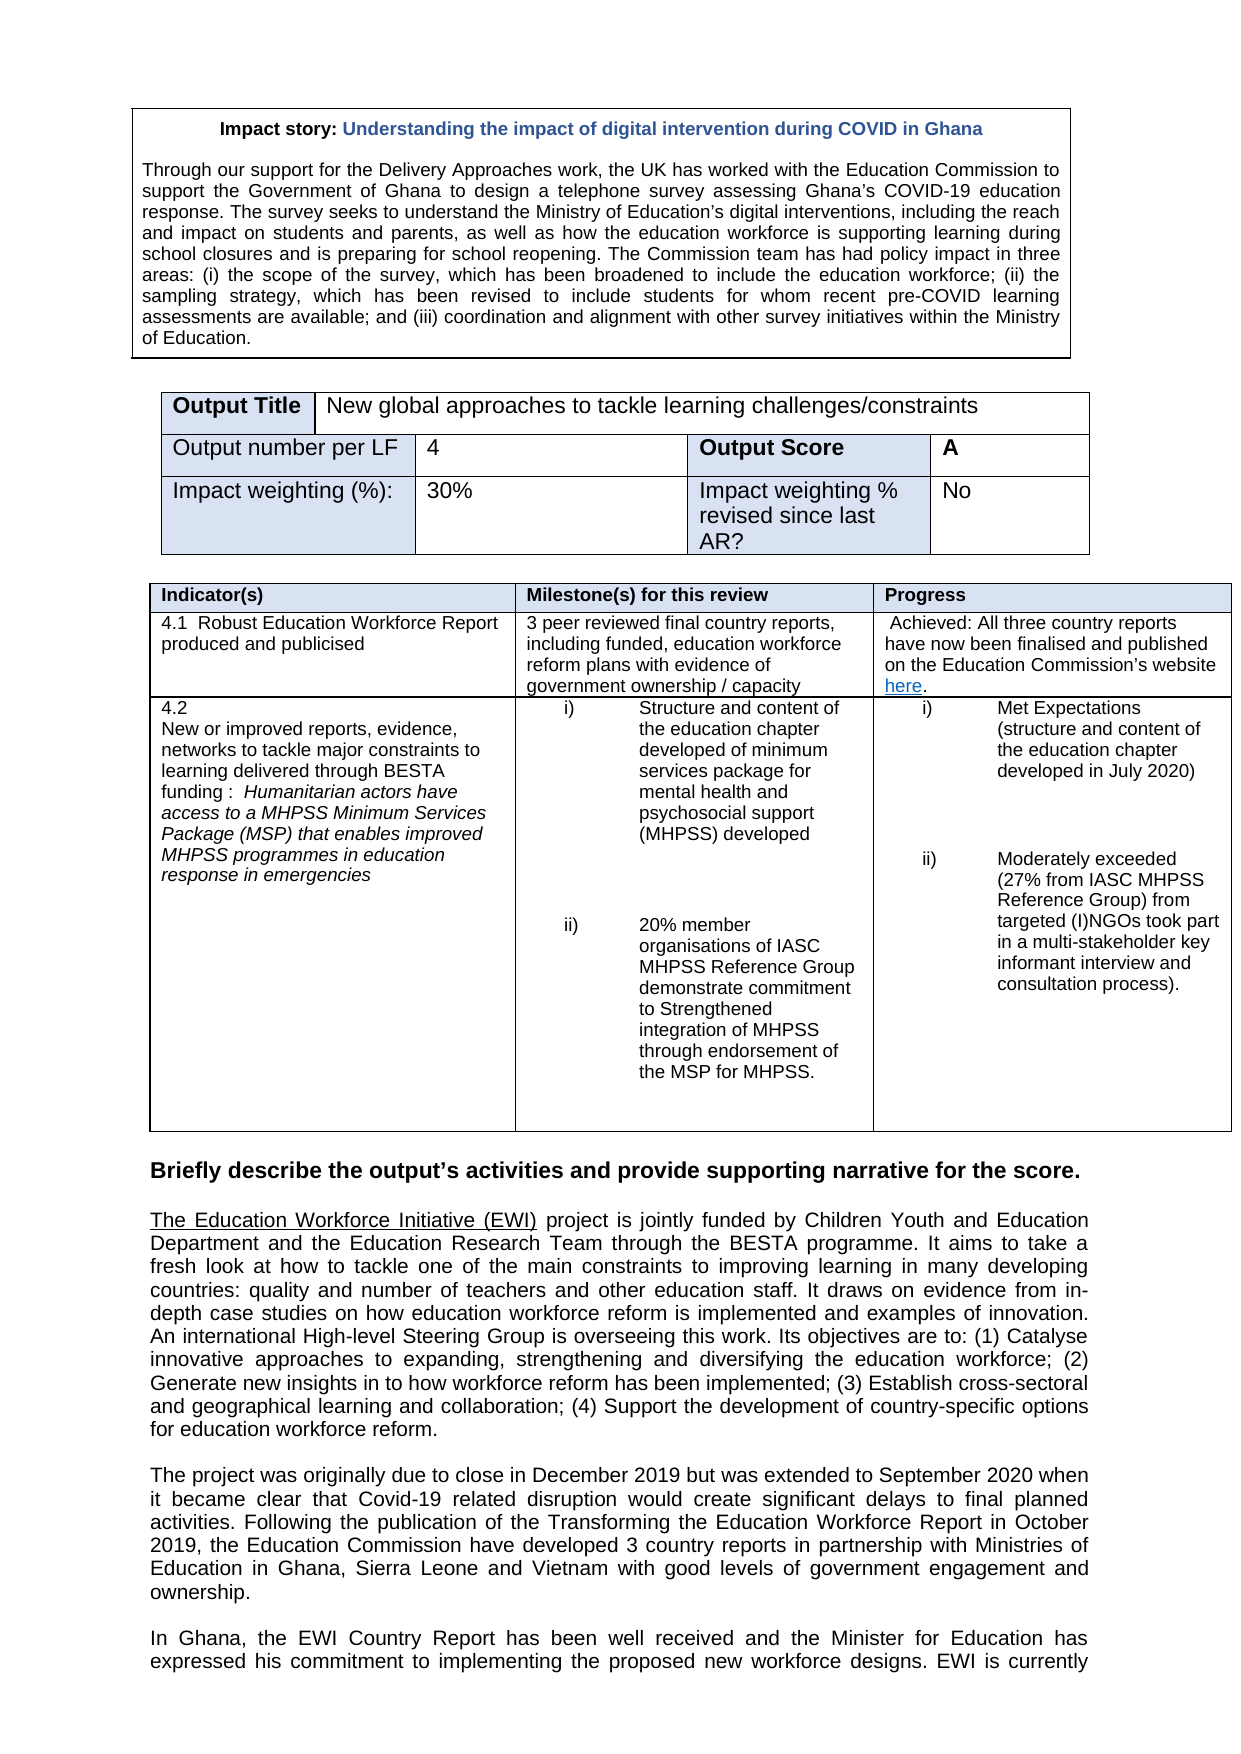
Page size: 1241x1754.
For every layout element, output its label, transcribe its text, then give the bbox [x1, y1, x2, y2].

table_cell Met Expectations (structure and content of the education chapter developed in July 2020) Moderately exceeded (27% from IASC MHPSS Reference Group) from targeted (I)NGOs took part in a multi-stakeholder key informant interview and consultation process). [874, 698, 1231, 1131]
table_cell 30% [416, 477, 687, 554]
table_cell No [931, 477, 1089, 554]
table_header Indicator(s) [151, 584, 515, 612]
table_cell Impact weighting % revised since last AR? [688, 477, 930, 554]
table_header Output Title [162, 393, 314, 434]
text The project was originally due to close in December 2019 but was extended to September 2020 when it became clear that Covid-19 related disruption would create significant delays to final planned activities. Following the publication of the Transforming the Education Workforce Report in October 2019, the Education Commission have developed 3 country reports in partnership with Ministries of Education in Ghana, Sierra Leone and Vietnam with good levels of government engagement and ownership. [150, 1464, 1090, 1603]
text The Education Workforce Initiative (EWI) project is jointly funded by Children Youth and Education Department and the Education Research Team through the BESTA programme. It aims to take a fresh look at how to tackle one of the main constraints to improving learning in many developing countries: quality and number of teachers and other education staff. It draws on evidence from in-depth case studies on how education workforce reform is implemented and examples of innovation. An international High-level Steering Group is overseeing this work. Its objectives are to: (1) Catalyse innovative approaches to expanding, strengthening and diversifying the education workforce; (2) Generate new insights in to how workforce reform has been implemented; (3) Establish cross-sectoral and geographical learning and collaboration; (4) Support the development of country-specific options for education workforce reform. [150, 1208, 1090, 1441]
text In Ghana, the EWI Country Report has been well received and the Minister for Education has expressed his commitment to implementing the proposed new workforce designs. EWI is currently [150, 1627, 1090, 1673]
table_header Progress [874, 584, 1231, 612]
table_cell A [931, 435, 1089, 476]
table_header Milestone(s) for this review [516, 584, 873, 612]
table_header New global approaches to tackle learning challenges/constraints [316, 393, 1089, 434]
table_cell Structure and content of the education chapter developed of minimum services package for mental health and psychosocial support (MHPSS) developed 20% member organisations of IASC MHPSS Reference Group demonstrate commitment to Strengthened integration of MHPSS through endorsement of the MSP for MHPSS. [516, 698, 873, 1131]
table_cell 4 [416, 435, 687, 476]
text Briefly describe the output’s activities and provide supporting narrative for the score. [150, 1157, 1090, 1183]
text Impact story: Understanding the impact of digital intervention during COVID in Ghana [142, 118, 1061, 139]
table_cell Achieved: All three country reports have now been finalised and published on the Education Commission’s website here. [874, 613, 1231, 696]
table_cell 4.1 Robust Education Workforce Report produced and publicised [151, 613, 515, 696]
table_cell Output Score [688, 435, 930, 476]
table_cell 4.2 New or improved reports, evidence, networks to tackle major constraints to learning delivered through BESTA funding : Humanitarian actors have access to a MHPSS Minimum Services Package (MSP) that enables improved MHPSS programmes in education response in emergencies [151, 698, 515, 1131]
table_cell 3 peer reviewed final country reports, including funded, education workforce reform plans with evidence of government ownership / capacity [516, 613, 873, 696]
table_cell Output number per LF [162, 435, 415, 476]
text Through our support for the Delivery Approaches work, the UK has worked with the Education Commission to support the Government of Ghana to design a telephone survey assessing Ghana’s COVID-19 education response. The survey seeks to understand the Ministry of Education’s digital interventions, including the reach and impact on students and parents, as well as how the education workforce is supporting learning during school closures and is preparing for school reopening. The Commission team has had policy impact in three areas: (i) the scope of the survey, which has been broadened to include the education workforce; (ii) the sampling strategy, which has been revised to include students for whom recent pre-COVID learning assessments are available; and (iii) coordination and alignment with other survey initiatives within the Ministry of Education. [142, 160, 1061, 348]
table_cell Impact weighting (%): [162, 477, 415, 554]
